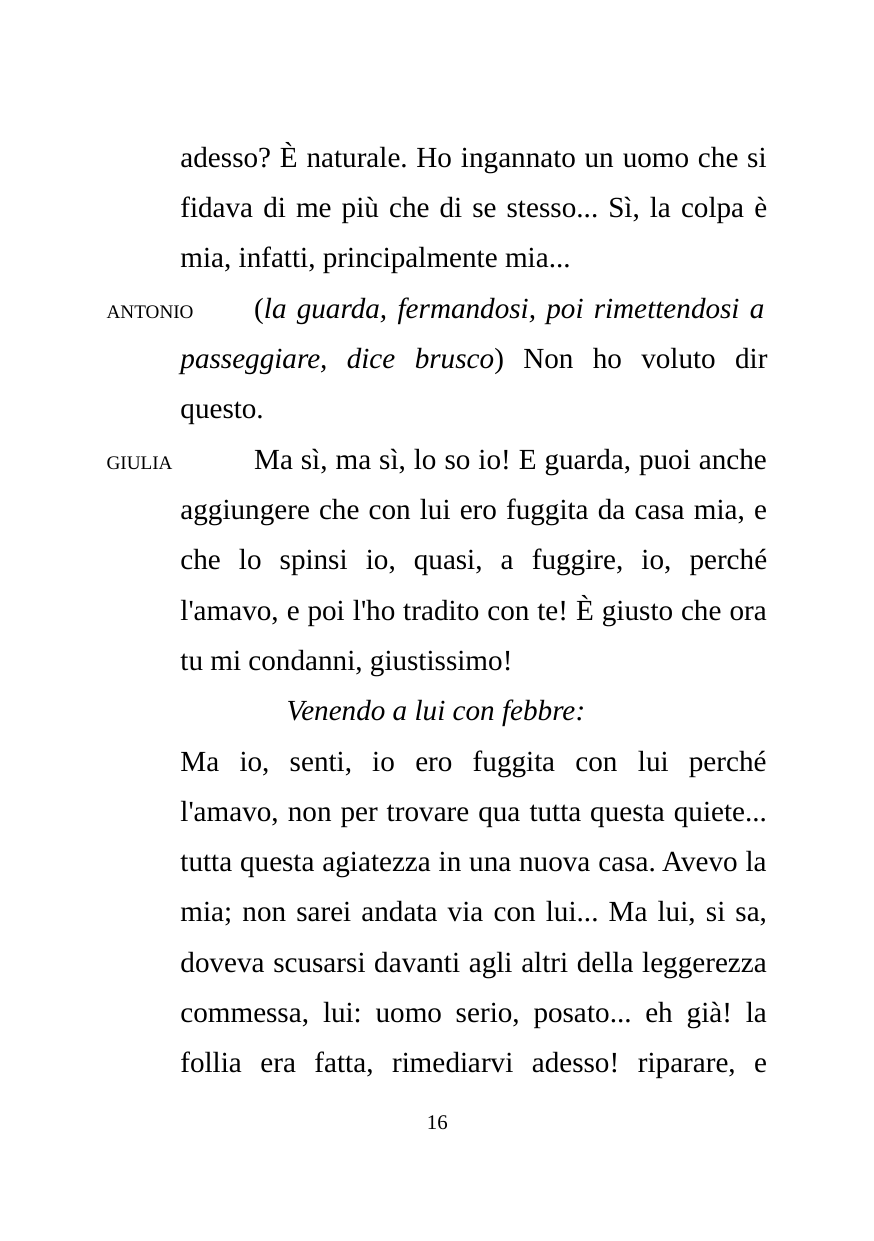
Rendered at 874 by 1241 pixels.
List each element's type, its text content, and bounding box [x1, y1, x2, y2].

text adesso? È naturale. Ho ingannato un uomo che si fidava di me più che di se stesso... Sì, la colpa è mia, infatti, principalmente mia... [106, 140, 768, 274]
text Ma io, senti, io ero fuggita con lui perché l'amavo, non per trovare qua tutta questa quiete... tutta questa agiatezza in una nuova casa. Avevo la mia; non sarei andata via con lui... Ma lui, si sa, doveva scusarsi davanti agli altri della leggerezza commessa, lui: uomo serio, posato... eh già! la follia era fatta, rimediarvi adesso! riparare, e [180, 744, 768, 1079]
text giulia Ma sì, ma sì, lo so io! E guarda, puoi anche aggiungere che con lui ero fuggita da casa mia, e che lo spinsi io, quasi, a fuggire, io, perché l'amavo, e poi l'ho tradito con te! È giusto che ora tu mi condanni, giustissimo! [106, 442, 768, 677]
text Venendo a lui con febbre: [106, 693, 768, 727]
text antonio (la guarda, fermandosi, poi rimettendosi a passeggiare, dice brusco) Non ho voluto dir questo. [106, 291, 768, 425]
